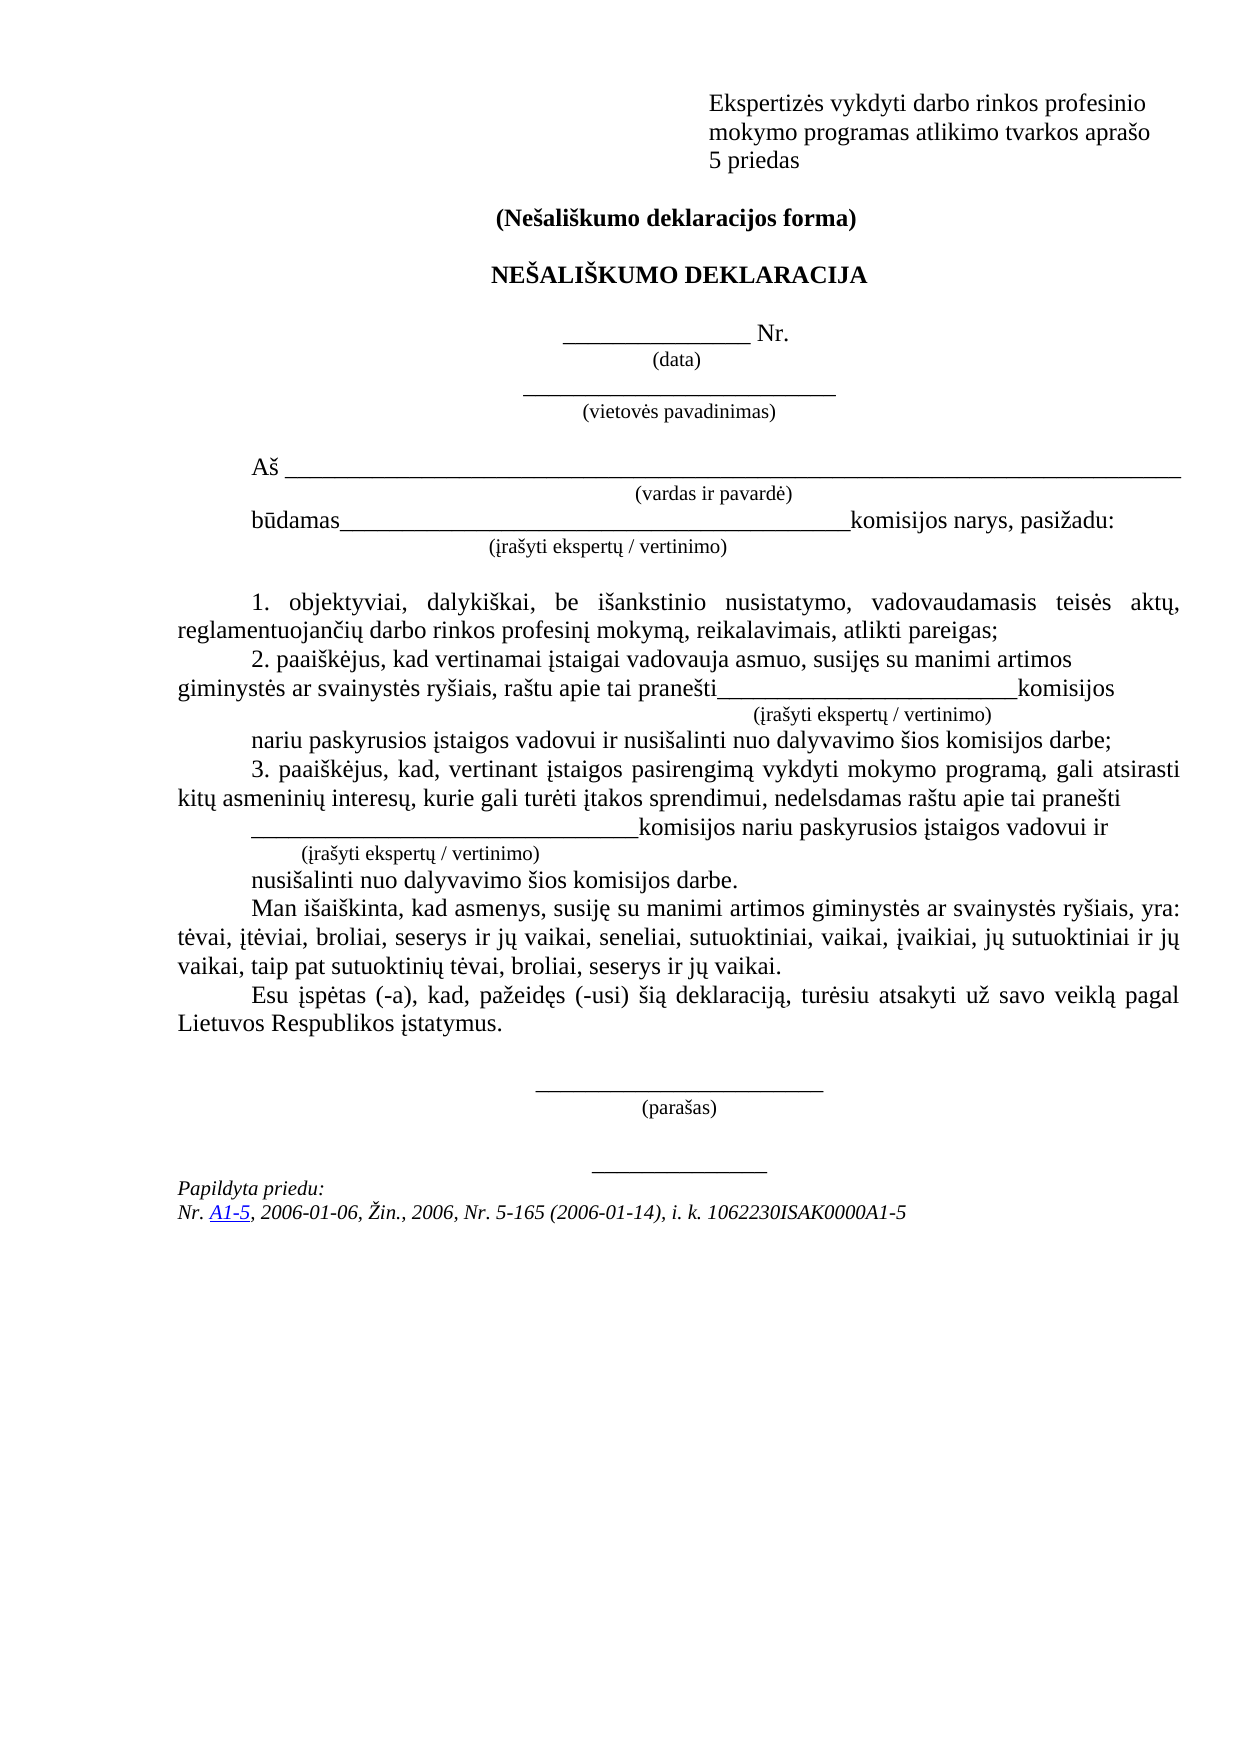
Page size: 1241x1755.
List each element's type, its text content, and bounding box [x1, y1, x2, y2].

text _______________________ [177, 1066, 1181, 1095]
text NEŠALIŠKUMO DEKLARACIJA [177, 260, 1181, 289]
text _______________ Nr. [177, 318, 1181, 347]
text ______________ [177, 1147, 1181, 1176]
text _________________________ [177, 371, 1181, 399]
text (Nešališkumo deklaracijos forma) [177, 203, 1181, 232]
text nusišalinti nuo dalyvavimo šios komisijos darbe. [177, 865, 1181, 893]
text Papildyta priedu: [177, 1176, 1181, 1200]
text (įrašyti ekspertų / vertinimo) [415, 534, 1181, 558]
text Nr. A1-5, 2006-01-06, Žin., 2006, Nr. 5-165 (2006-01-14), i. k. 1062230ISAK0000A1-5 [177, 1200, 1181, 1224]
text (įrašyti ekspertų / vertinimo) [227, 841, 1181, 865]
text 3. paaiškėjus, kad, vertinant įstaigos pasirengimą vykdyti mokymo programą, gali atsirasti kitų asmeninių interesų, kurie gali turėti įtakos sprendimui, nedelsdamas raštu apie tai pranešti [177, 754, 1181, 812]
text (data) [177, 347, 1181, 371]
text giminystės ar svainystės ryšiais, raštu apie tai pranešti komisijos [177, 673, 1181, 702]
text Esu įspėtas (-a), kad, pažeidęs (-usi) šią deklaraciją, turėsiu atsakyti už savo veiklą pagal Lietuvos Respublikos įstatymus. [177, 980, 1181, 1037]
text (vardas ir pavardė) [177, 481, 1181, 505]
text būdamas komisijos narys, pasižadu: [177, 505, 1181, 534]
text nariu paskyrusios įstaigos vadovui ir nusišalinti nuo dalyvavimo šios komisijos darbe; [177, 726, 1181, 754]
text Aš [177, 452, 1181, 481]
text 2. paaiškėjus, kad vertinamai įstaigai vadovauja asmuo, susijęs su manimi artimos [177, 644, 1181, 673]
text 5 priedas [177, 145, 1181, 174]
text (įrašyti ekspertų / vertinimo) [177, 702, 1181, 726]
text (parašas) [177, 1095, 1181, 1119]
text mokymo programas atlikimo tvarkos aprašo [177, 117, 1181, 145]
text __ komisijos nariu paskyrusios įstaigos vadovui ir [177, 812, 1181, 841]
text (vietovės pavadinimas) [177, 399, 1181, 423]
text Man išaiškinta, kad asmenys, susiję su manimi artimos giminystės ar svainystės ryšiais, yra: tėvai, įtėviai, broliai, seserys ir jų vaikai, seneliai, sutuoktiniai, vaikai, įvaikiai, jų sutuoktiniai ir jų vaikai, taip pat sutuoktinių tėvai, broliai, seserys ir jų vaikai. [177, 893, 1181, 980]
text Ekspertizės vykdyti darbo rinkos profesinio [177, 88, 1181, 117]
text 1. objektyviai, dalykiškai, be išankstinio nusistatymo, vadovaudamasis teisės aktų, reglamentuojančių darbo rinkos profesinį mokymą, reikalavimais, atlikti pareigas; [177, 587, 1181, 644]
